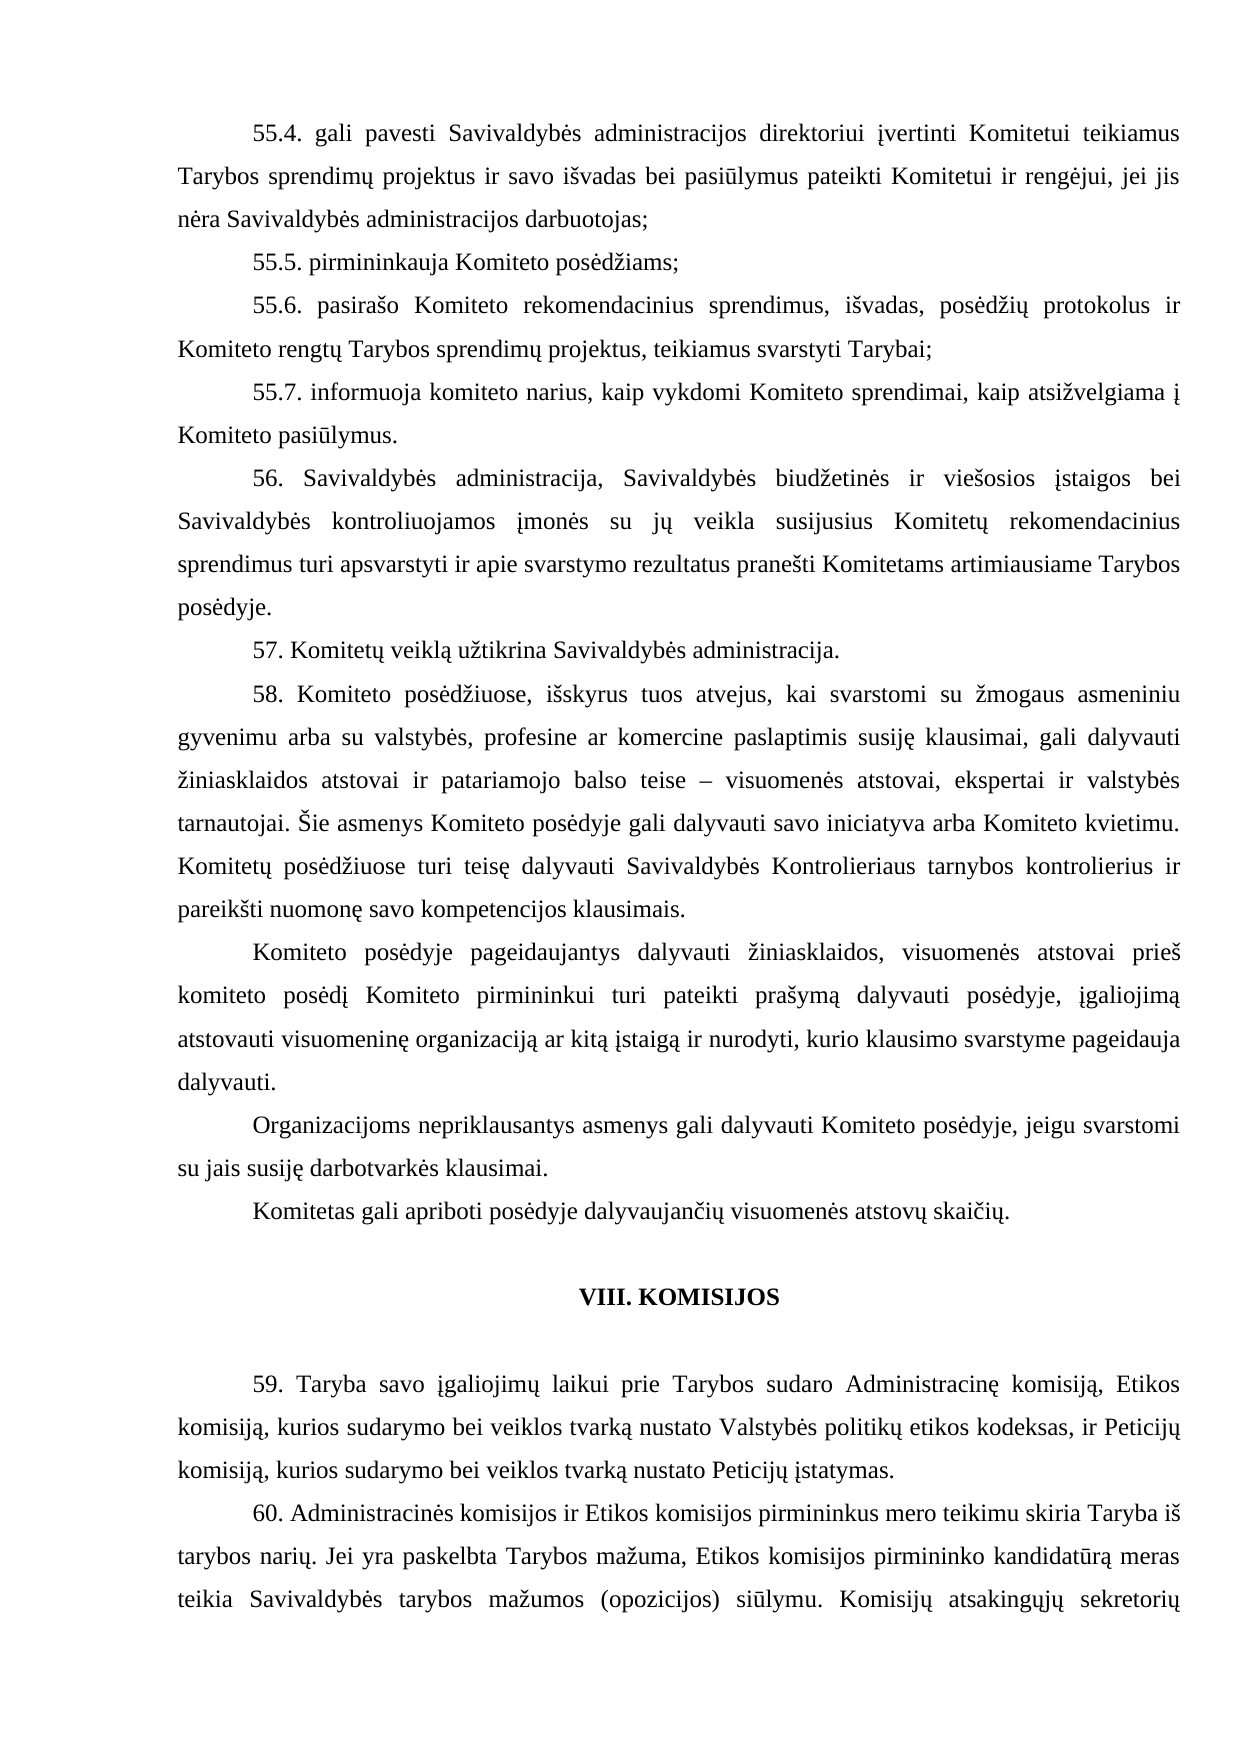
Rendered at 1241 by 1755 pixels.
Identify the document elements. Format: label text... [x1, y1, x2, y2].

text Komitetas gali apriboti posėdyje dalyvaujančių visuomenės atstovų skaičių. [177, 1196, 1181, 1225]
text Organizacijoms nepriklausantys asmenys gali dalyvauti Komiteto posėdyje, jeigu svarstomi su jais susiję darbotvarkės klausimai. [177, 1110, 1181, 1182]
text 58. Komiteto posėdžiuose, išskyrus tuos atvejus, kai svarstomi su žmogaus asmeniniu gyvenimu arba su valstybės, profesine ar komercine paslaptimis susiję klausimai, gali dalyvauti žiniasklaidos atstovai ir patariamojo balso teise – visuomenės atstovai, ekspertai ir valstybės tarnautojai. Šie asmenys Komiteto posėdyje gali dalyvauti savo iniciatyva arba Komiteto kvietimu. Komitetų posėdžiuose turi teisę dalyvauti Savivaldybės Kontrolieriaus tarnybos kontrolierius ir pareikšti nuomonę savo kompetencijos klausimais. [177, 679, 1181, 923]
text 59. Taryba savo įgaliojimų laikui prie Tarybos sudaro Administracinę komisiją, Etikos komisiją, kurios sudarymo bei veiklos tvarką nustato Valstybės politikų etikos kodeksas, ir Peticijų komisiją, kurios sudarymo bei veiklos tvarką nustato Peticijų įstatymas. [177, 1369, 1181, 1484]
text 56. Savivaldybės administracija, Savivaldybės biudžetinės ir viešosios įstaigos bei Savivaldybės kontroliuojamos įmonės su jų veikla susijusius Komitetų rekomendacinius sprendimus turi apsvarstyti ir apie svarstymo rezultatus pranešti Komitetams artimiausiame Tarybos posėdyje. [177, 463, 1181, 621]
text Komiteto posėdyje pageidaujantys dalyvauti žiniasklaidos, visuomenės atstovai prieš komiteto posėdį Komiteto pirmininkui turi pateikti prašymą dalyvauti posėdyje, įgaliojimą atstovauti visuomeninę organizaciją ar kitą įstaigą ir nurodyti, kurio klausimo svarstyme pageidauja dalyvauti. [177, 937, 1181, 1096]
text VIII. KOMISIJOS [177, 1282, 1181, 1311]
text 55.7. informuoja komiteto narius, kaip vykdomi Komiteto sprendimai, kaip atsižvelgiama į Komiteto pasiūlymus. [177, 377, 1181, 449]
text 55.5. pirmininkauja Komiteto posėdžiams; [177, 247, 1181, 276]
text 60. Administracinės komisijos ir Etikos komisijos pirmininkus mero teikimu skiria Taryba iš tarybos narių. Jei yra paskelbta Tarybos mažuma, Etikos komisijos pirmininko kandidatūrą meras teikia Savivaldybės tarybos mažumos (opozicijos) siūlymu. Komisijų atsakingųjų sekretorių [177, 1498, 1181, 1613]
text 55.4. gali pavesti Savivaldybės administracijos direktoriui įvertinti Komitetui teikiamus Tarybos sprendimų projektus ir savo išvadas bei pasiūlymus pateikti Komitetui ir rengėjui, jei jis nėra Savivaldybės administracijos darbuotojas; [177, 118, 1181, 233]
text 57. Komitetų veiklą užtikrina Savivaldybės administracija. [177, 636, 1181, 664]
text 55.6. pasirašo Komiteto rekomendacinius sprendimus, išvadas, posėdžių protokolus ir Komiteto rengtų Tarybos sprendimų projektus, teikiamus svarstyti Tarybai; [177, 291, 1181, 362]
